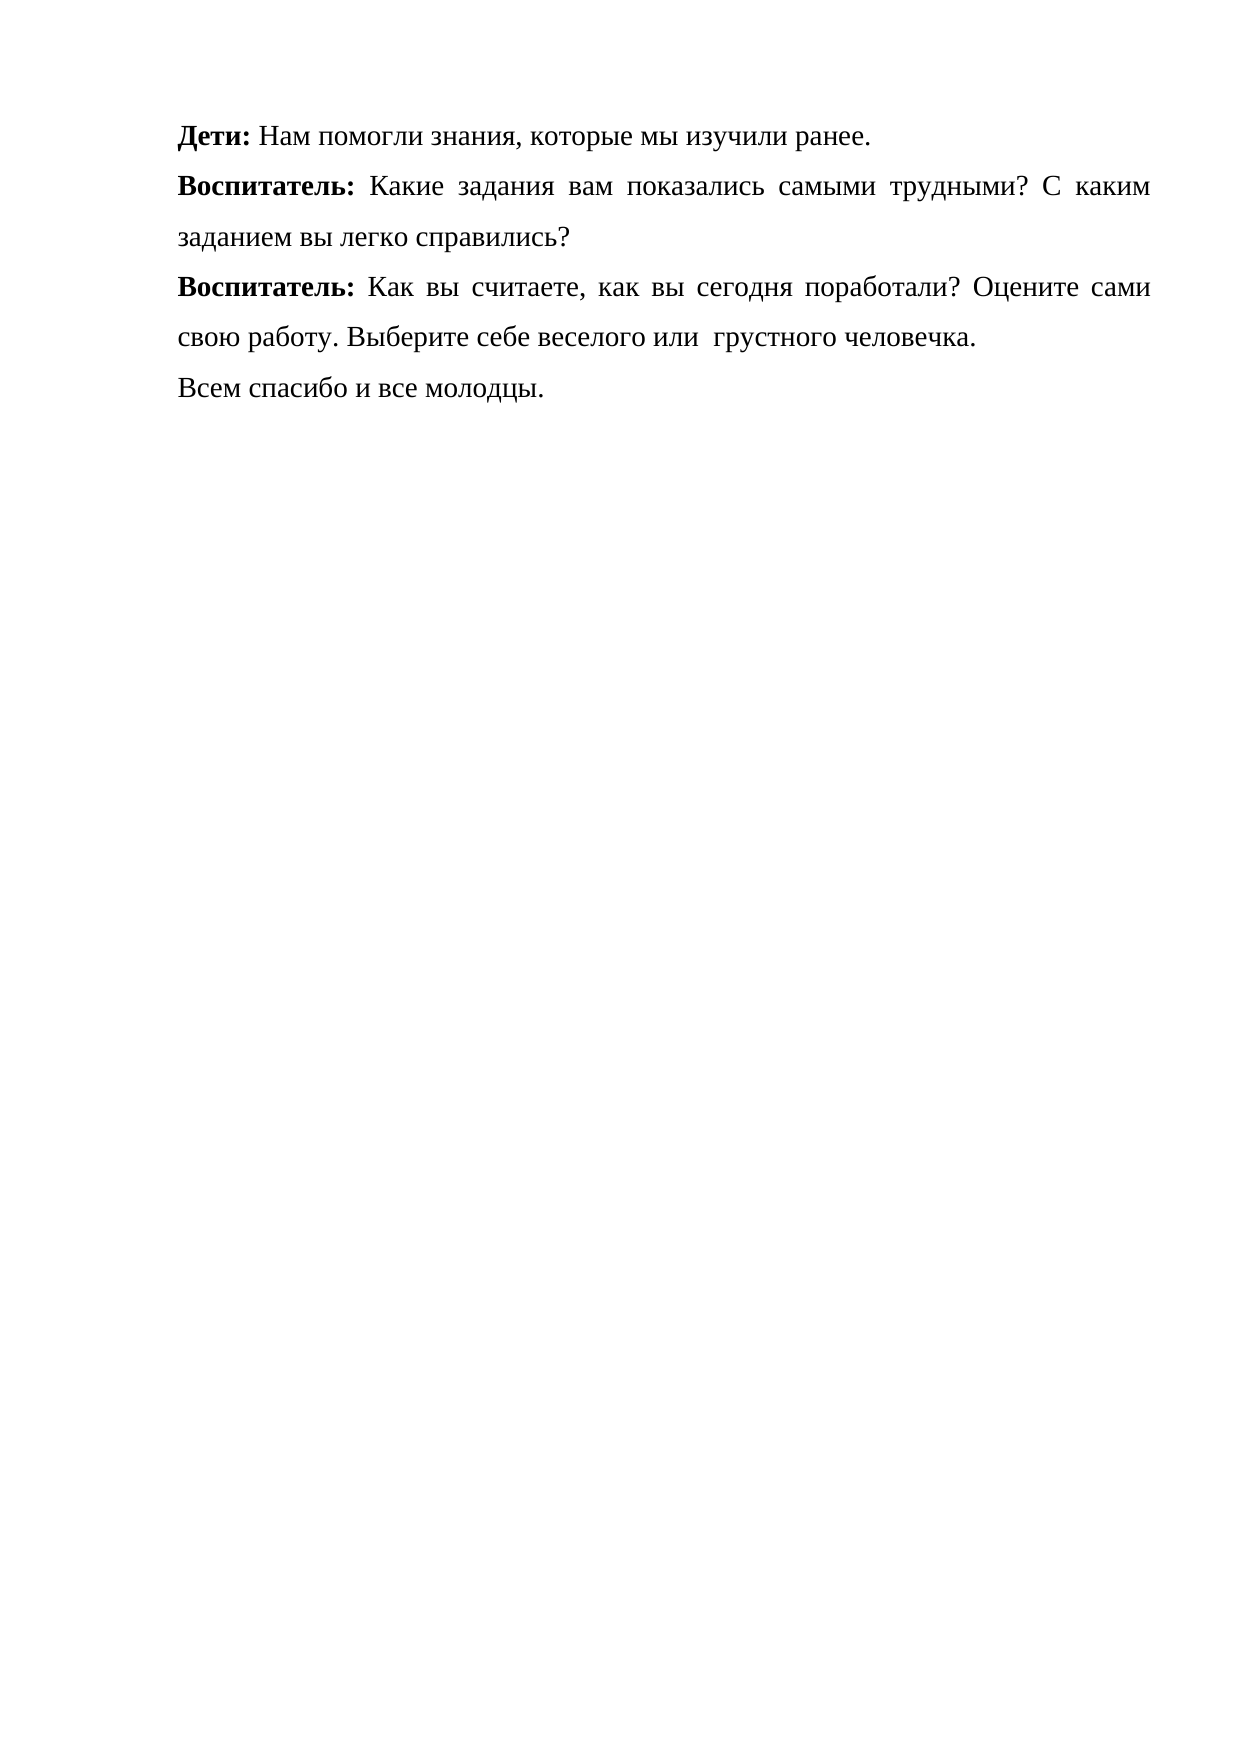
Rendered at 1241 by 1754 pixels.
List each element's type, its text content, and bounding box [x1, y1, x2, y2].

text Воспитатель: Какие задания вам показались самыми трудными? С каким заданием вы легко справились? [177, 168, 1152, 252]
text Дети: Нам помогли знания, которые мы изучили ранее. [177, 118, 1152, 152]
text Всем спасибо и все молодцы. [177, 370, 1152, 403]
text Воспитатель: Как вы считаете, как вы сегодня поработали? Оцените сами свою работу. Выберите себе веселого или грустного человечка. [177, 269, 1152, 353]
